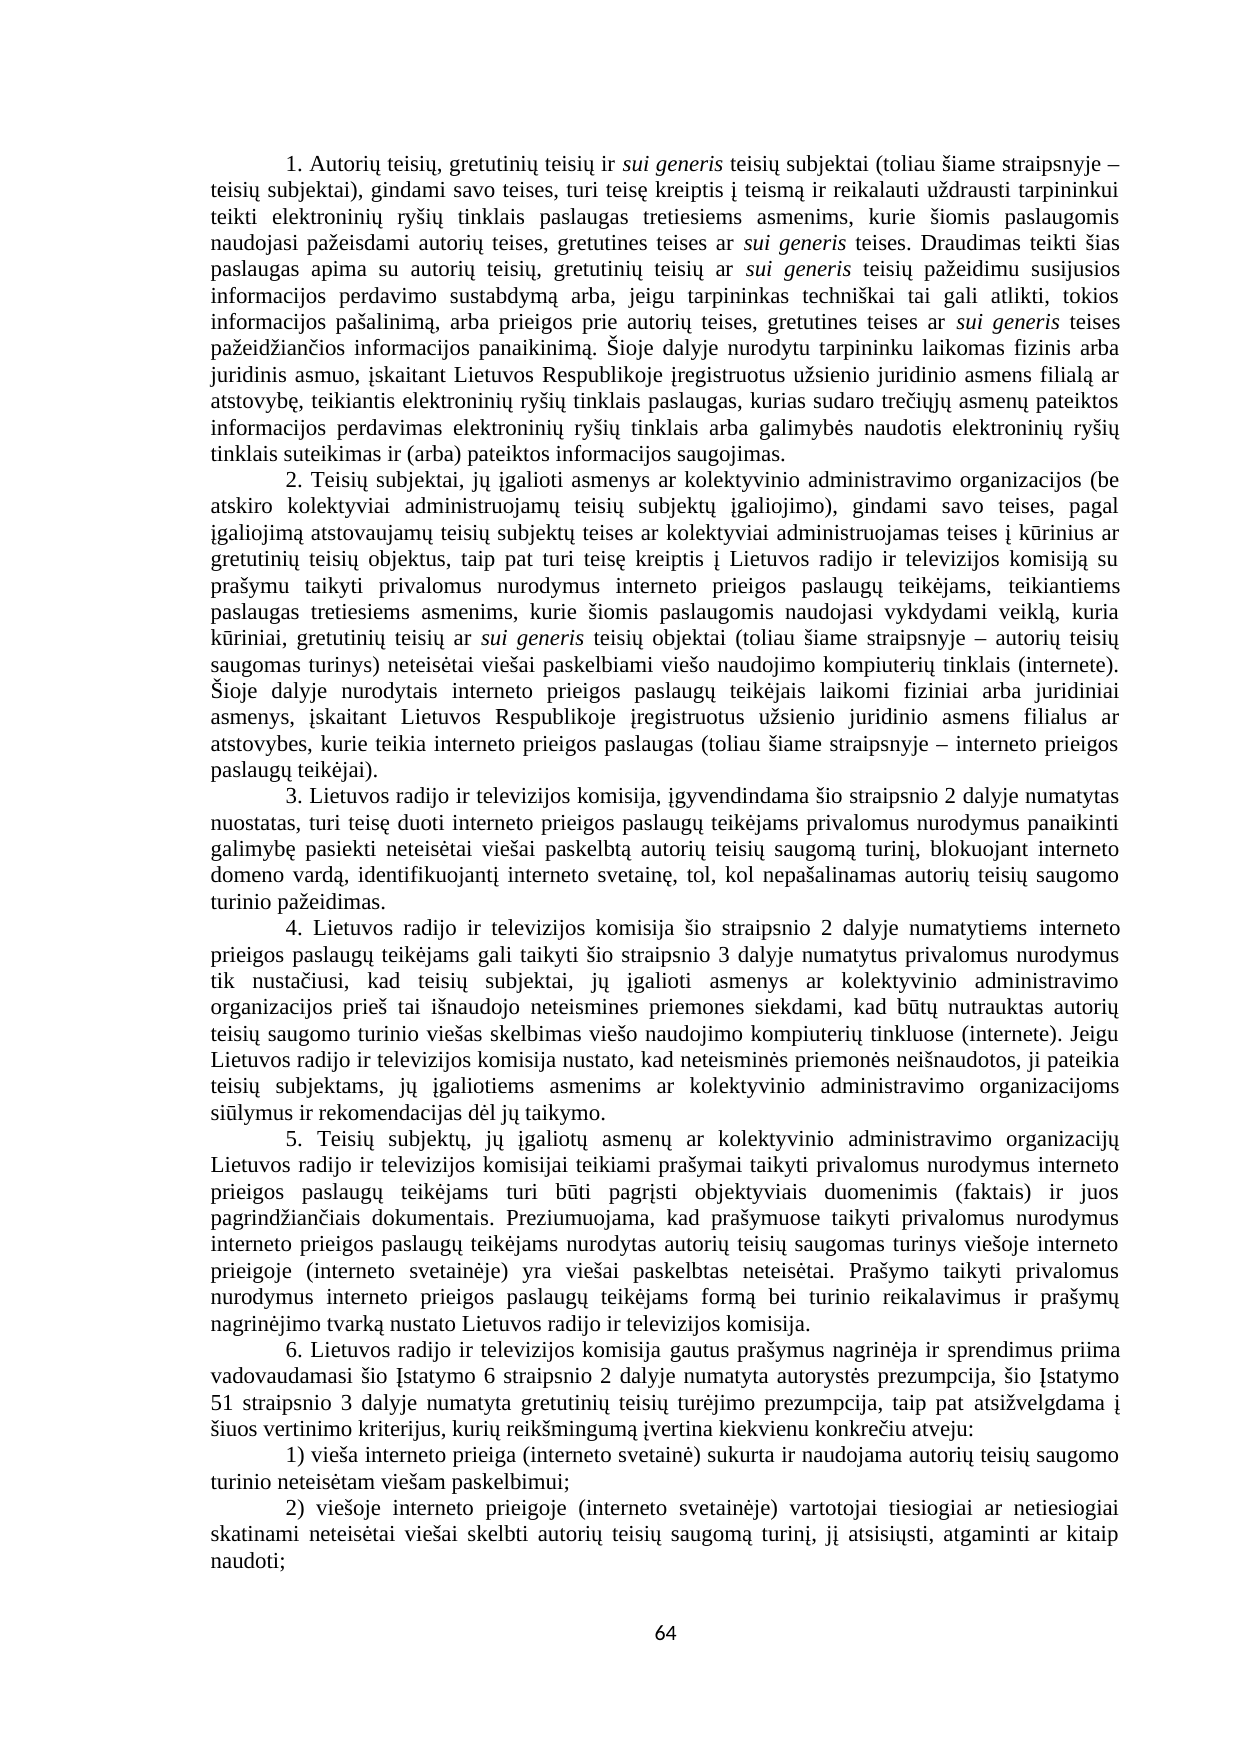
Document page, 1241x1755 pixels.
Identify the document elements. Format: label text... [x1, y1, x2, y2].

text 1. Autorių teisių, gretutinių teisių ir sui generis teisių subjektai (toliau šiame straipsnyje – teisių subjektai), gindami savo teises, turi teisę kreiptis į teismą ir reikalauti uždrausti tarpininkui teikti elektroninių ryšių tinklais paslaugas tretiesiems asmenims, kurie šiomis paslaugomis naudojasi pažeisdami autorių teises, gretutines teises ar sui generis teises. Draudimas teikti šias paslaugas apima su autorių teisių, gretutinių teisių ar sui generis teisių pažeidimu susijusios informacijos perdavimo sustabdymą arba, jeigu tarpininkas techniškai tai gali atlikti, tokios informacijos pašalinimą, arba prieigos prie autorių teises, gretutines teises ar sui generis teises pažeidžiančios informacijos panaikinimą. Šioje dalyje nurodytu tarpininku laikomas fizinis arba juridinis asmuo, įskaitant Lietuvos Respublikoje įregistruotus užsienio juridinio asmens filialą ar atstovybę, teikiantis elektroninių ryšių tinklais paslaugas, kurias sudaro trečiųjų asmenų pateiktos informacijos perdavimas elektroninių ryšių tinklais arba galimybės naudotis elektroninių ryšių tinklais suteikimas ir (arba) pateiktos informacijos saugojimas. [210, 150, 1120, 466]
text 5. Teisių subjektų, jų įgaliotų asmenų ar kolektyvinio administravimo organizacijų Lietuvos radijo ir televizijos komisijai teikiami prašymai taikyti privalomus nurodymus interneto prieigos paslaugų teikėjams turi būti pagrįsti objektyviais duomenimis (faktais) ir juos pagrindžiančiais dokumentais. Preziumuojama, kad prašymuose taikyti privalomus nurodymus interneto prieigos paslaugų teikėjams nurodytas autorių teisių saugomas turinys viešoje interneto prieigoje (interneto svetainėje) yra viešai paskelbtas neteisėtai. Prašymo taikyti privalomus nurodymus interneto prieigos paslaugų teikėjams formą bei turinio reikalavimus ir prašymų nagrinėjimo tvarką nustato Lietuvos radijo ir televizijos komisija. [210, 1125, 1120, 1336]
text 3. Lietuvos radijo ir televizijos komisija, įgyvendindama šio straipsnio 2 dalyje numatytas nuostatas, turi teisę duoti interneto prieigos paslaugų teikėjams privalomus nurodymus panaikinti galimybę pasiekti neteisėtai viešai paskelbtą autorių teisių saugomą turinį, blokuojant interneto domeno vardą, identifikuojantį interneto svetainę, tol, kol nepašalinamas autorių teisių saugomo turinio pažeidimas. [210, 782, 1120, 914]
text 4. Lietuvos radijo ir televizijos komisija šio straipsnio 2 dalyje numatytiems interneto prieigos paslaugų teikėjams gali taikyti šio straipsnio 3 dalyje numatytus privalomus nurodymus tik nustačiusi, kad teisių subjektai, jų įgalioti asmenys ar kolektyvinio administravimo organizacijos prieš tai išnaudojo neteismines priemones siekdami, kad būtų nutrauktas autorių teisių saugomo turinio viešas skelbimas viešo naudojimo kompiuterių tinkluose (internete). Jeigu Lietuvos radijo ir televizijos komisija nustato, kad neteisminės priemonės neišnaudotos, ji pateikia teisių subjektams, jų įgaliotiems asmenims ar kolektyvinio administravimo organizacijoms siūlymus ir rekomendacijas dėl jų taikymo. [210, 914, 1120, 1125]
text 2) viešoje interneto prieigoje (interneto svetainėje) vartotojai tiesiogiai ar netiesiogiai skatinami neteisėtai viešai skelbti autorių teisių saugomą turinį, jį atsisiųsti, atgaminti ar kitaip naudoti; [210, 1494, 1120, 1573]
text 2. Teisių subjektai, jų įgalioti asmenys ar kolektyvinio administravimo organizacijos (be atskiro kolektyviai administruojamų teisių subjektų įgaliojimo), gindami savo teises, pagal įgaliojimą atstovaujamų teisių subjektų teises ar kolektyviai administruojamas teises į kūrinius ar gretutinių teisių objektus, taip pat turi teisę kreiptis į Lietuvos radijo ir televizijos komisiją su prašymu taikyti privalomus nurodymus interneto prieigos paslaugų teikėjams, teikiantiems paslaugas tretiesiems asmenims, kurie šiomis paslaugomis naudojasi vykdydami veiklą, kuria kūriniai, gretutinių teisių ar sui generis teisių objektai (toliau šiame straipsnyje – autorių teisių saugomas turinys) neteisėtai viešai paskelbiami viešo naudojimo kompiuterių tinklais (internete). Šioje dalyje nurodytais interneto prieigos paslaugų teikėjais laikomi fiziniai arba juridiniai asmenys, įskaitant Lietuvos Respublikoje įregistruotus užsienio juridinio asmens filialus ar atstovybes, kurie teikia interneto prieigos paslaugas (toliau šiame straipsnyje – interneto prieigos paslaugų teikėjai). [210, 466, 1120, 782]
text 1) vieša interneto prieiga (interneto svetainė) sukurta ir naudojama autorių teisių saugomo turinio neteisėtam viešam paskelbimui; [210, 1441, 1120, 1494]
text 6. Lietuvos radijo ir televizijos komisija gautus prašymus nagrinėja ir sprendimus priima vadovaudamasi šio Įstatymo 6 straipsnio 2 dalyje numatyta autorystės prezumpcija, šio Įstatymo 51 straipsnio 3 dalyje numatyta gretutinių teisių turėjimo prezumpcija, taip pat atsižvelgdama į šiuos vertinimo kriterijus, kurių reikšmingumą įvertina kiekvienu konkrečiu atveju: [210, 1336, 1120, 1441]
